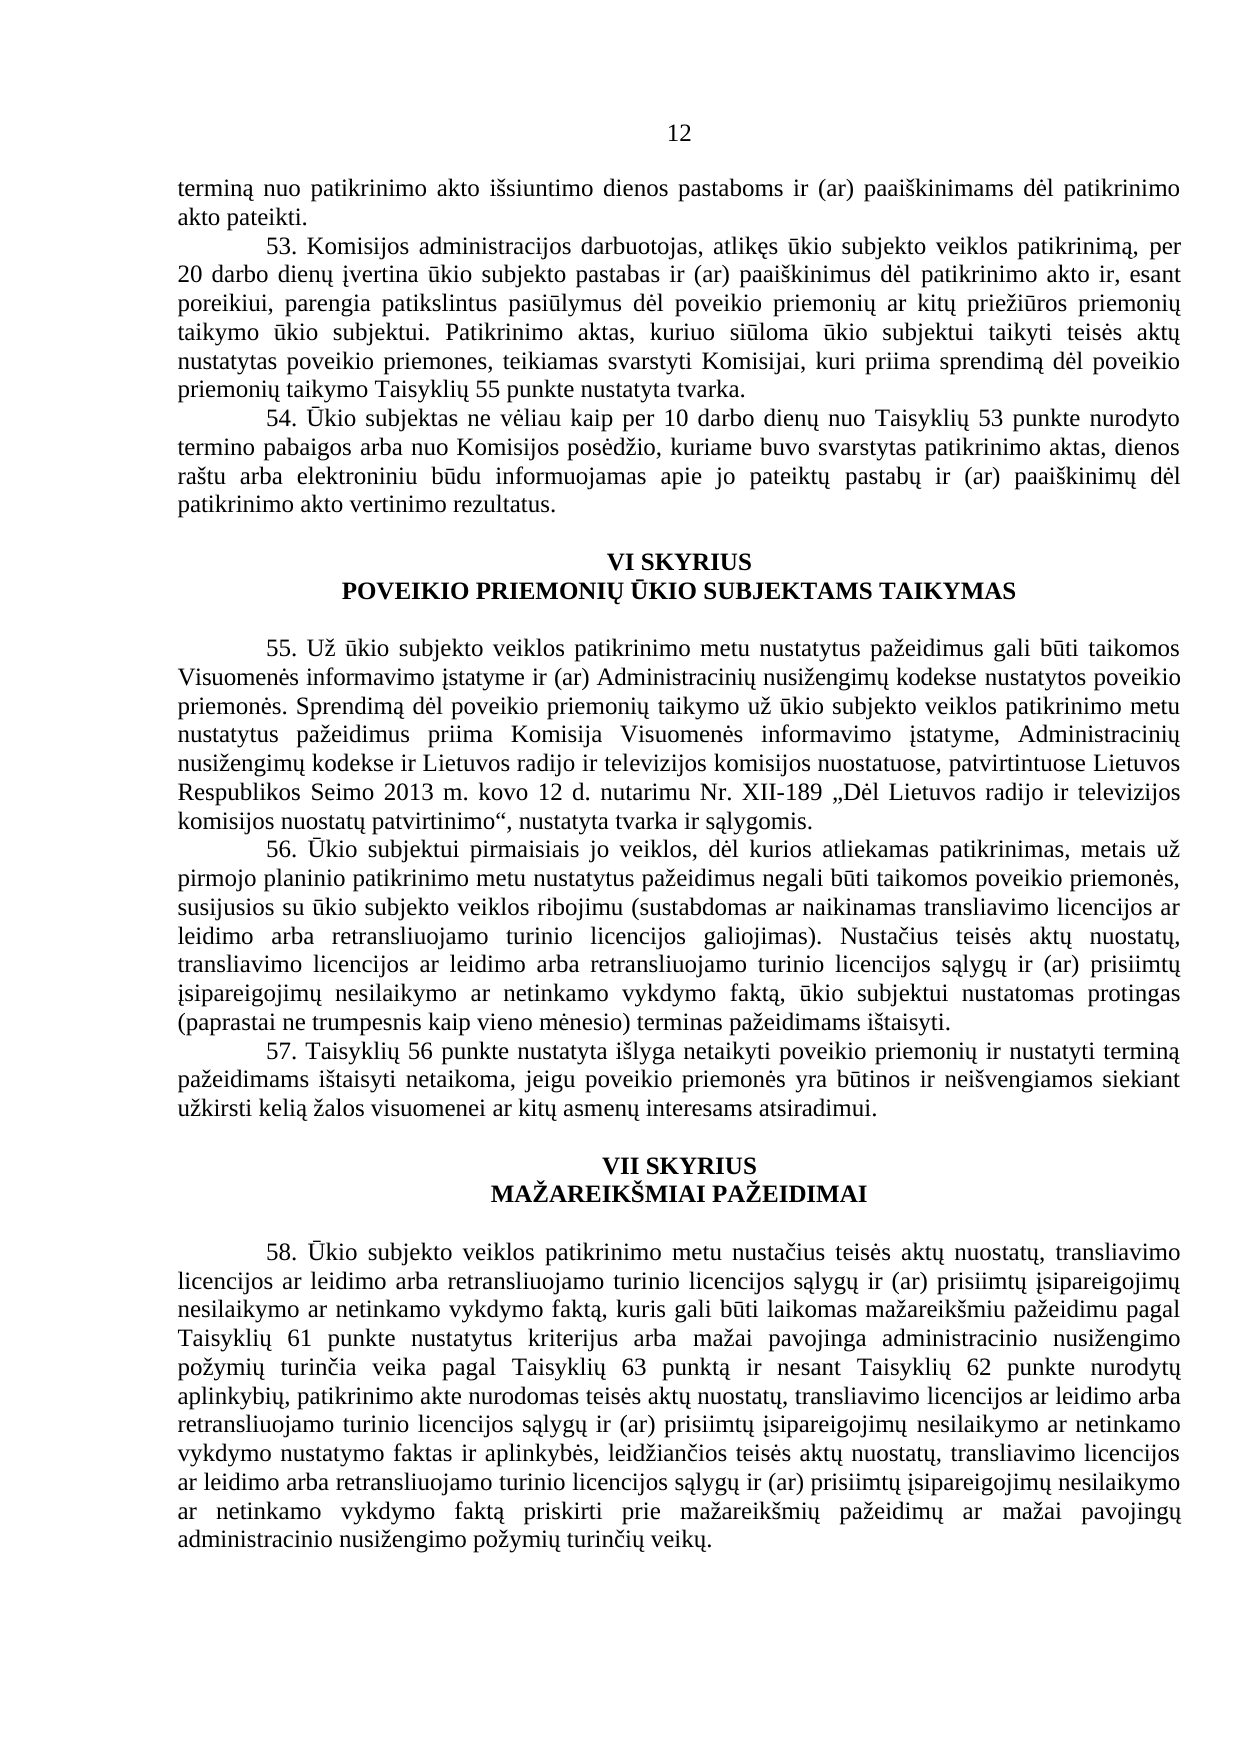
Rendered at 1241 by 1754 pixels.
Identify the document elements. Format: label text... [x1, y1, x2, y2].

text 53. Komisijos administracijos darbuotojas, atlikęs ūkio subjekto veiklos patikrinimą, per 20 darbo dienų įvertina ūkio subjekto pastabas ir (ar) paaiškinimus dėl patikrinimo akto ir, esant poreikiui, parengia patikslintus pasiūlymus dėl poveikio priemonių ar kitų priežiūros priemonių taikymo ūkio subjektui. Patikrinimo aktas, kuriuo siūloma ūkio subjektui taikyti teisės aktų nustatytas poveikio priemones, teikiamas svarstyti Komisijai, kuri priima sprendimą dėl poveikio priemonių taikymo Taisyklių 55 punkte nustatyta tvarka. [177, 231, 1181, 403]
text POVEIKIO PRIEMONIŲ ŪKIO SUBJEKTAMS TAIKYMAS [177, 576, 1181, 604]
text VII SKYRIUS [177, 1151, 1181, 1179]
text 55. Už ūkio subjekto veiklos patikrinimo metu nustatytus pažeidimus gali būti taikomos Visuomenės informavimo įstatyme ir (ar) Administracinių nusižengimų kodekse nustatytos poveikio priemonės. Sprendimą dėl poveikio priemonių taikymo už ūkio subjekto veiklos patikrinimo metu nustatytus pažeidimus priima Komisija Visuomenės informavimo įstatyme, Administracinių nusižengimų kodekse ir Lietuvos radijo ir televizijos komisijos nuostatuose, patvirtintuose Lietuvos Respublikos Seimo 2013 m. kovo 12 d. nutarimu Nr. XII-189 „Dėl Lietuvos radijo ir televizijos komisijos nuostatų patvirtinimo“, nustatyta tvarka ir sąlygomis. [177, 633, 1181, 834]
text terminą nuo patikrinimo akto išsiuntimo dienos pastaboms ir (ar) paaiškinimams dėl patikrinimo akto pateikti. [177, 173, 1181, 231]
text 57. Taisyklių 56 punkte nustatyta išlyga netaikyti poveikio priemonių ir nustatyti terminą pažeidimams ištaisyti netaikoma, jeigu poveikio priemonės yra būtinos ir neišvengiamos siekiant užkirsti kelią žalos visuomenei ar kitų asmenų interesams atsiradimui. [177, 1036, 1181, 1122]
text VI SKYRIUS [177, 547, 1181, 576]
text 54. Ūkio subjektas ne vėliau kaip per 10 darbo dienų nuo Taisyklių 53 punkte nurodyto termino pabaigos arba nuo Komisijos posėdžio, kuriame buvo svarstytas patikrinimo aktas, dienos raštu arba elektroniniu būdu informuojamas apie jo pateiktų pastabų ir (ar) paaiškinimų dėl patikrinimo akto vertinimo rezultatus. [177, 403, 1181, 518]
text 58. Ūkio subjekto veiklos patikrinimo metu nustačius teisės aktų nuostatų, transliavimo licencijos ar leidimo arba retransliuojamo turinio licencijos sąlygų ir (ar) prisiimtų įsipareigojimų nesilaikymo ar netinkamo vykdymo faktą, kuris gali būti laikomas mažareikšmiu pažeidimu pagal Taisyklių 61 punkte nustatytus kriterijus arba mažai pavojinga administracinio nusižengimo požymių turinčia veika pagal Taisyklių 63 punktą ir nesant Taisyklių 62 punkte nurodytų aplinkybių, patikrinimo akte nurodomas teisės aktų nuostatų, transliavimo licencijos ar leidimo arba retransliuojamo turinio licencijos sąlygų ir (ar) prisiimtų įsipareigojimų nesilaikymo ar netinkamo vykdymo nustatymo faktas ir aplinkybės, leidžiančios teisės aktų nuostatų, transliavimo licencijos ar leidimo arba retransliuojamo turinio licencijos sąlygų ir (ar) prisiimtų įsipareigojimų nesilaikymo ar netinkamo vykdymo faktą priskirti prie mažareikšmių pažeidimų ar mažai pavojingų administracinio nusižengimo požymių turinčių veikų. [177, 1237, 1181, 1553]
text 56. Ūkio subjektui pirmaisiais jo veiklos, dėl kurios atliekamas patikrinimas, metais už pirmojo planinio patikrinimo metu nustatytus pažeidimus negali būti taikomos poveikio priemonės, susijusios su ūkio subjekto veiklos ribojimu (sustabdomas ar naikinamas transliavimo licencijos ar leidimo arba retransliuojamo turinio licencijos galiojimas). Nustačius teisės aktų nuostatų, transliavimo licencijos ar leidimo arba retransliuojamo turinio licencijos sąlygų ir (ar) prisiimtų įsipareigojimų nesilaikymo ar netinkamo vykdymo faktą, ūkio subjektui nustatomas protingas (paprastai ne trumpesnis kaip vieno mėnesio) terminas pažeidimams ištaisyti. [177, 834, 1181, 1036]
text MAŽAREIKŠMIAI PAŽEIDIMAI [177, 1179, 1181, 1208]
